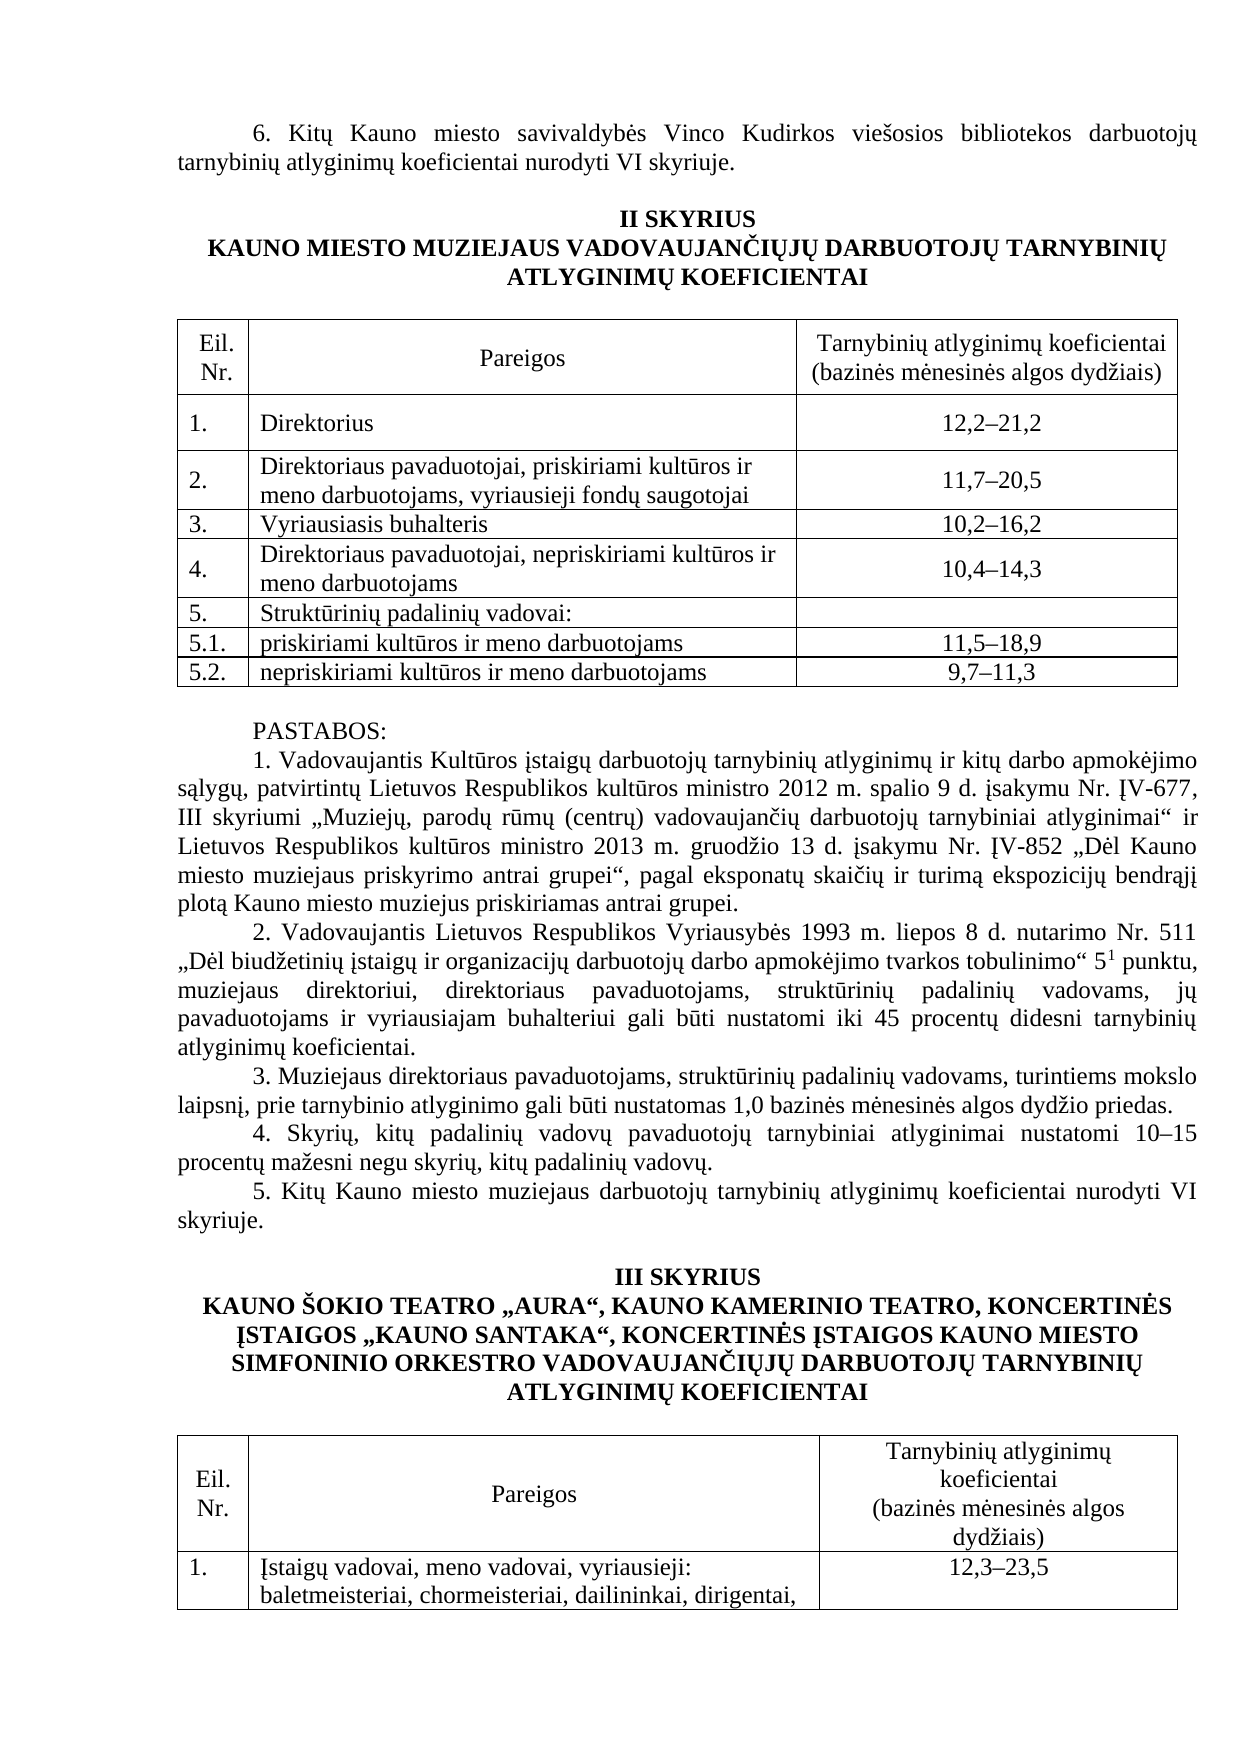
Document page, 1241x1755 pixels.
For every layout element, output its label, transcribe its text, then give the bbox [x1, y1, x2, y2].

text 1. Vadovaujantis Kultūros įstaigų darbuotojų tarnybinių atlyginimų ir kitų darbo apmokėjimo sąlygų, patvirtintų Lietuvos Respublikos kultūros ministro 2012 m. spalio 9 d. įsakymu Nr. ĮV-677, III skyriumi „Muziejų, parodų rūmų (centrų) vadovaujančių darbuotojų tarnybiniai atlyginimai“ ir Lietuvos Respublikos kultūros ministro 2013 m. gruodžio 13 d. įsakymu Nr. ĮV-852 „Dėl Kauno miesto muziejaus priskyrimo antrai grupei“, pagal eksponatų skaičių ir turimą ekspozicijų bendrąjį plotą Kauno miesto muziejus priskiriamas antrai grupei. [177, 745, 1198, 917]
table_cell Direktoriaus pavaduotojai, nepriskiriami kultūros ir meno darbuotojams [249, 539, 796, 597]
text 4. Skyrių, kitų padalinių vadovų pavaduotojų tarnybiniai atlyginimai nustatomi 10–15 procentų mažesni negu skyrių, kitų padalinių vadovų. [177, 1118, 1198, 1176]
table_cell 1. [178, 1552, 248, 1609]
table_cell 5.2. [178, 658, 248, 686]
table_cell 5. [178, 598, 248, 627]
text KAUNO MIESTO MUZIEJAUS VADOVAUJANČIŲJŲ DARBUOTOJŲ TARNYBINIŲ ATLYGINIMŲ KOEFICIENTAI [177, 233, 1198, 291]
table_cell 10,2–16,2 [797, 510, 1177, 538]
table_cell 12,2–21,2 [797, 395, 1177, 450]
table_cell Direktoriaus pavaduotojai, priskiriami kultūros ir meno darbuotojams, vyriausieji fondų saugotojai [249, 451, 796, 508]
table_header Pareigos [249, 1436, 819, 1551]
table_cell 12,3–23,5 [820, 1552, 1177, 1609]
text KAUNO ŠOKIO TEATRO „AURA“, KAUNO KAMERINIO TEATRO, KONCERTINĖS ĮSTAIGOS „KAUNO SANTAKA“, KONCERTINĖS ĮSTAIGOS KAUNO MIESTO SIMFONINIO ORKESTRO VADOVAUJANČIŲJŲ DARBUOTOJŲ TARNYBINIŲ ATLYGINIMŲ KOEFICIENTAI [177, 1291, 1198, 1406]
table_header Pareigos [249, 320, 796, 394]
table_cell 5.1. [178, 628, 248, 656]
text III SKYRIUS [177, 1262, 1198, 1291]
text 3. Muziejaus direktoriaus pavaduotojams, struktūrinių padalinių vadovams, turintiems mokslo laipsnį, prie tarnybinio atlyginimo gali būti nustatomas 1,0 bazinės mėnesinės algos dydžio priedas. [177, 1061, 1198, 1118]
text II SKYRIUS [177, 204, 1198, 233]
table_cell 11,5–18,9 [797, 628, 1177, 656]
text 2. Vadovaujantis Lietuvos Respublikos Vyriausybės 1993 m. liepos 8 d. nutarimo Nr. 511 „Dėl biudžetinių įstaigų ir organizacijų darbuotojų darbo apmokėjimo tvarkos tobulinimo“ 51 punktu, muziejaus direktoriui, direktoriaus pavaduotojams, struktūrinių padalinių vadovams, jų pavaduotojams ir vyriausiajam buhalteriui gali būti nustatomi iki 45 procentų didesni tarnybinių atlyginimų koeficientai. [177, 917, 1198, 1061]
table_cell [797, 598, 1177, 627]
table_cell Struktūrinių padalinių vadovai: [249, 598, 796, 627]
table_cell Vyriausiasis buhalteris [249, 510, 796, 538]
table_cell 2. [178, 451, 248, 508]
table_header Eil. Nr. [178, 1436, 248, 1551]
text PASTABOS: [177, 716, 1198, 745]
table_cell Įstaigų vadovai, meno vadovai, vyriausieji: baletmeisteriai, chormeisteriai, dailininkai, dirigentai, [249, 1552, 819, 1609]
table_cell 1. [178, 395, 248, 450]
table_header Tarnybinių atlyginimų koeficientai (bazinės mėnesinės algos dydžiais) [797, 320, 1177, 394]
table_cell priskiriami kultūros ir meno darbuotojams [249, 628, 796, 656]
table_cell 11,7–20,5 [797, 451, 1177, 508]
text 5. Kitų Kauno miesto muziejaus darbuotojų tarnybinių atlyginimų koeficientai nurodyti VI skyriuje. [177, 1176, 1198, 1233]
table_header Tarnybinių atlyginimų koeficientai (bazinės mėnesinės algos dydžiais) [820, 1436, 1177, 1551]
table_cell nepriskiriami kultūros ir meno darbuotojams [249, 658, 796, 686]
table_cell Direktorius [249, 395, 796, 450]
table_cell 9,7–11,3 [797, 658, 1177, 686]
table_cell 3. [178, 510, 248, 538]
table_cell 4. [178, 539, 248, 597]
table_header Eil. Nr. [178, 320, 248, 394]
text 6. Kitų Kauno miesto savivaldybės Vinco Kudirkos viešosios bibliotekos darbuotojų tarnybinių atlyginimų koeficientai nurodyti VI skyriuje. [177, 118, 1198, 176]
table_cell 10,4–14,3 [797, 539, 1177, 597]
